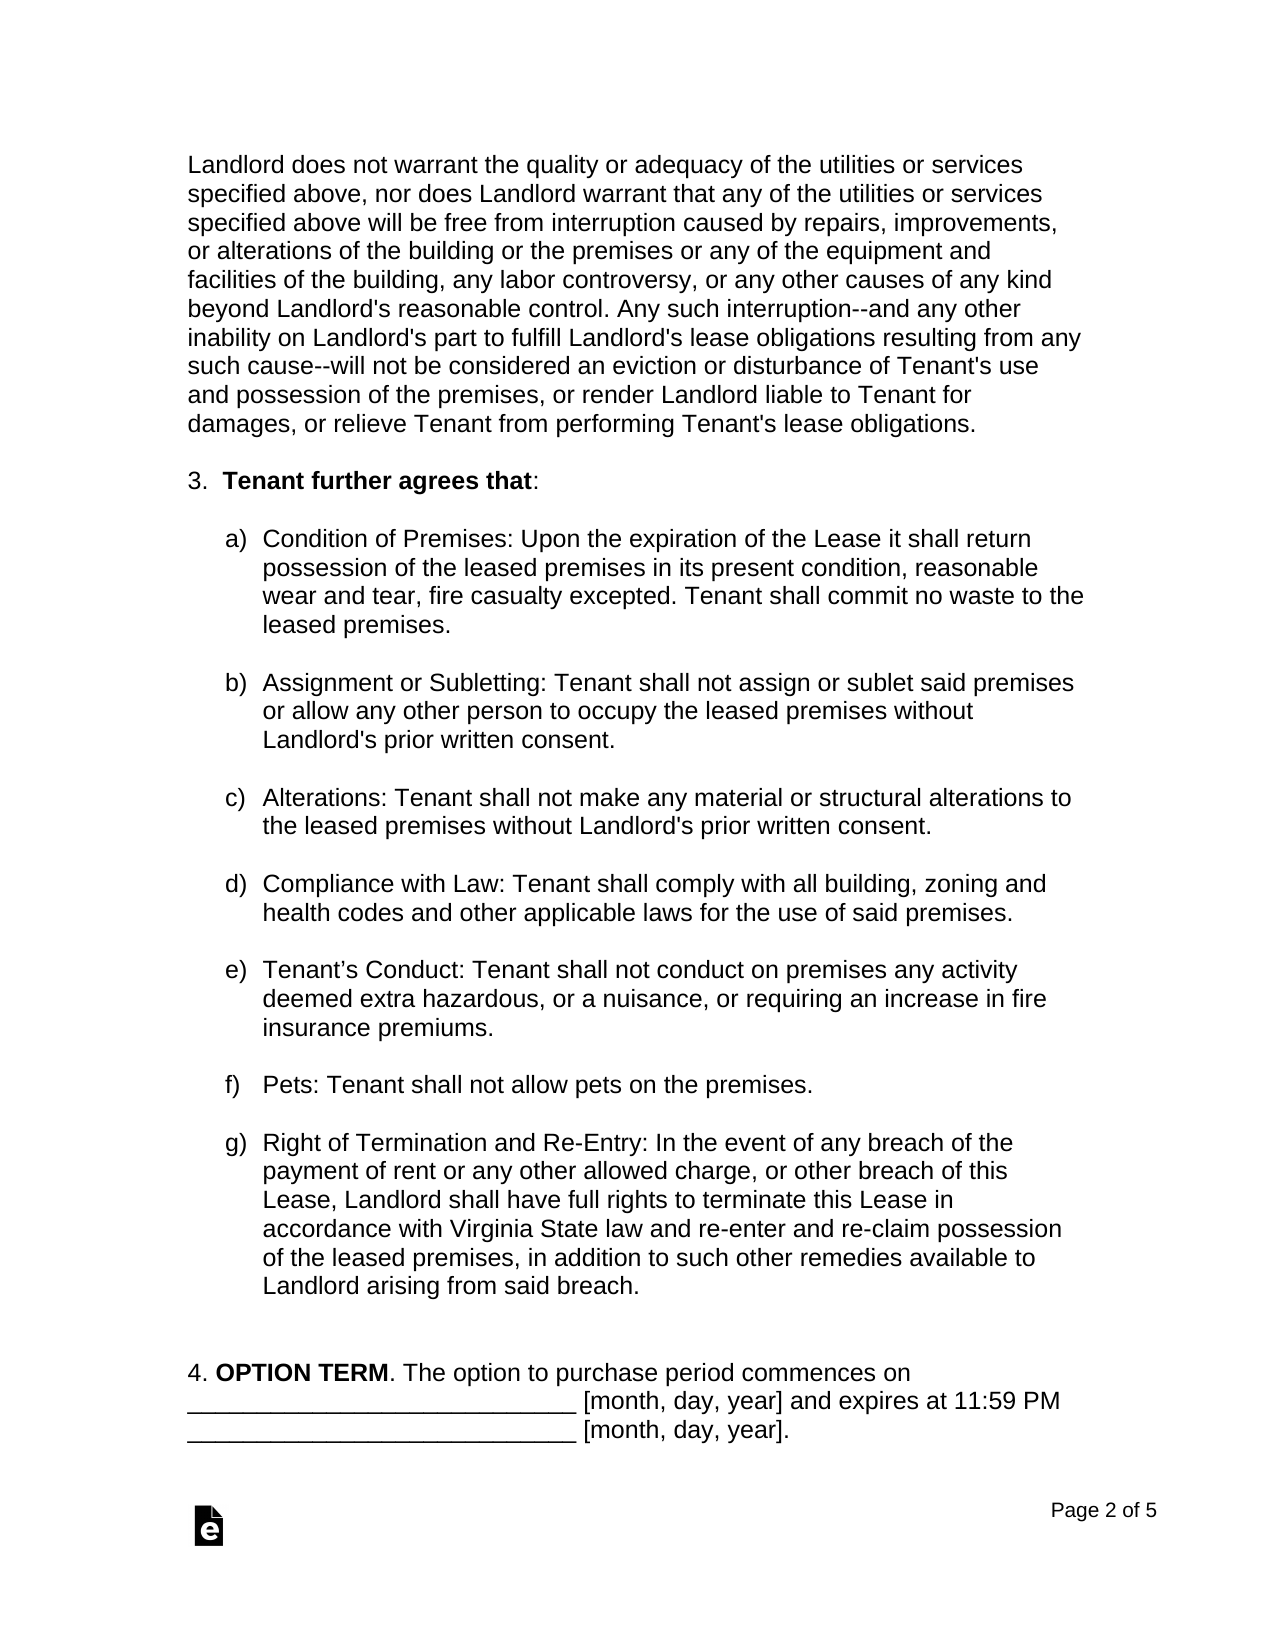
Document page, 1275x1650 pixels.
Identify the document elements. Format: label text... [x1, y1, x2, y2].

list Tenant’s Conduct: Tenant shall not conduct on premises any activity deemed extra hazardous, or a nuisance, or requiring an increase in fire insurance premiums. [225, 955, 1087, 1041]
list Compliance with Law: Tenant shall comply with all building, zoning and health codes and other applicable laws for the use of said premises. [225, 869, 1087, 926]
list Condition of Premises: Upon the expiration of the Lease it shall return possession of the leased premises in its present condition, reasonable wear and tear, fire casualty excepted. Tenant shall commit no waste to the leased premises. [225, 524, 1087, 639]
list Right of Termination and Re-Entry: In the event of any breach of the payment of rent or any other allowed charge, or other breach of this Lease, Landlord shall have full rights to terminate this Lease in accordance with Virginia State law and re-enter and re-claim possession of the leased premises, in addition to such other remedies available to Landlord arising from said breach. [225, 1127, 1087, 1300]
list Pets: Tenant shall not allow pets on the premises. [225, 1070, 1087, 1099]
text Landlord does not warrant the quality or adequacy of the utilities or services specified above, nor does Landlord warrant that any of the utilities or services specified above will be free from interruption caused by repairs, improvements, or alterations of the building or the premises or any of the equipment and facilities of the building, any labor controversy, or any other causes of any kind beyond Landlord's reasonable control. Any such interruption--and any other inability on Landlord's part to fulfill Landlord's lease obligations resulting from any such cause--will not be considered an eviction or disturbance of Tenant's use and possession of the premises, or render Landlord liable to Tenant for damages, or relieve Tenant from performing Tenant's lease obligations. [187, 150, 1087, 437]
list Alterations: Tenant shall not make any material or structural alterations to the leased premises without Landlord's prior written consent. [225, 782, 1087, 840]
text 4. OPTION TERM. The option to purchase period commences on ____________________________ [month, day, year] and expires at 11:59 PM ____________________________ [month, day, year]. [187, 1357, 1087, 1444]
text 3. Tenant further agrees that: [187, 466, 1087, 495]
list Assignment or Subletting: Tenant shall not assign or sublet said premises or allow any other person to occupy the leased premises without Landlord's prior written consent. [225, 667, 1087, 754]
